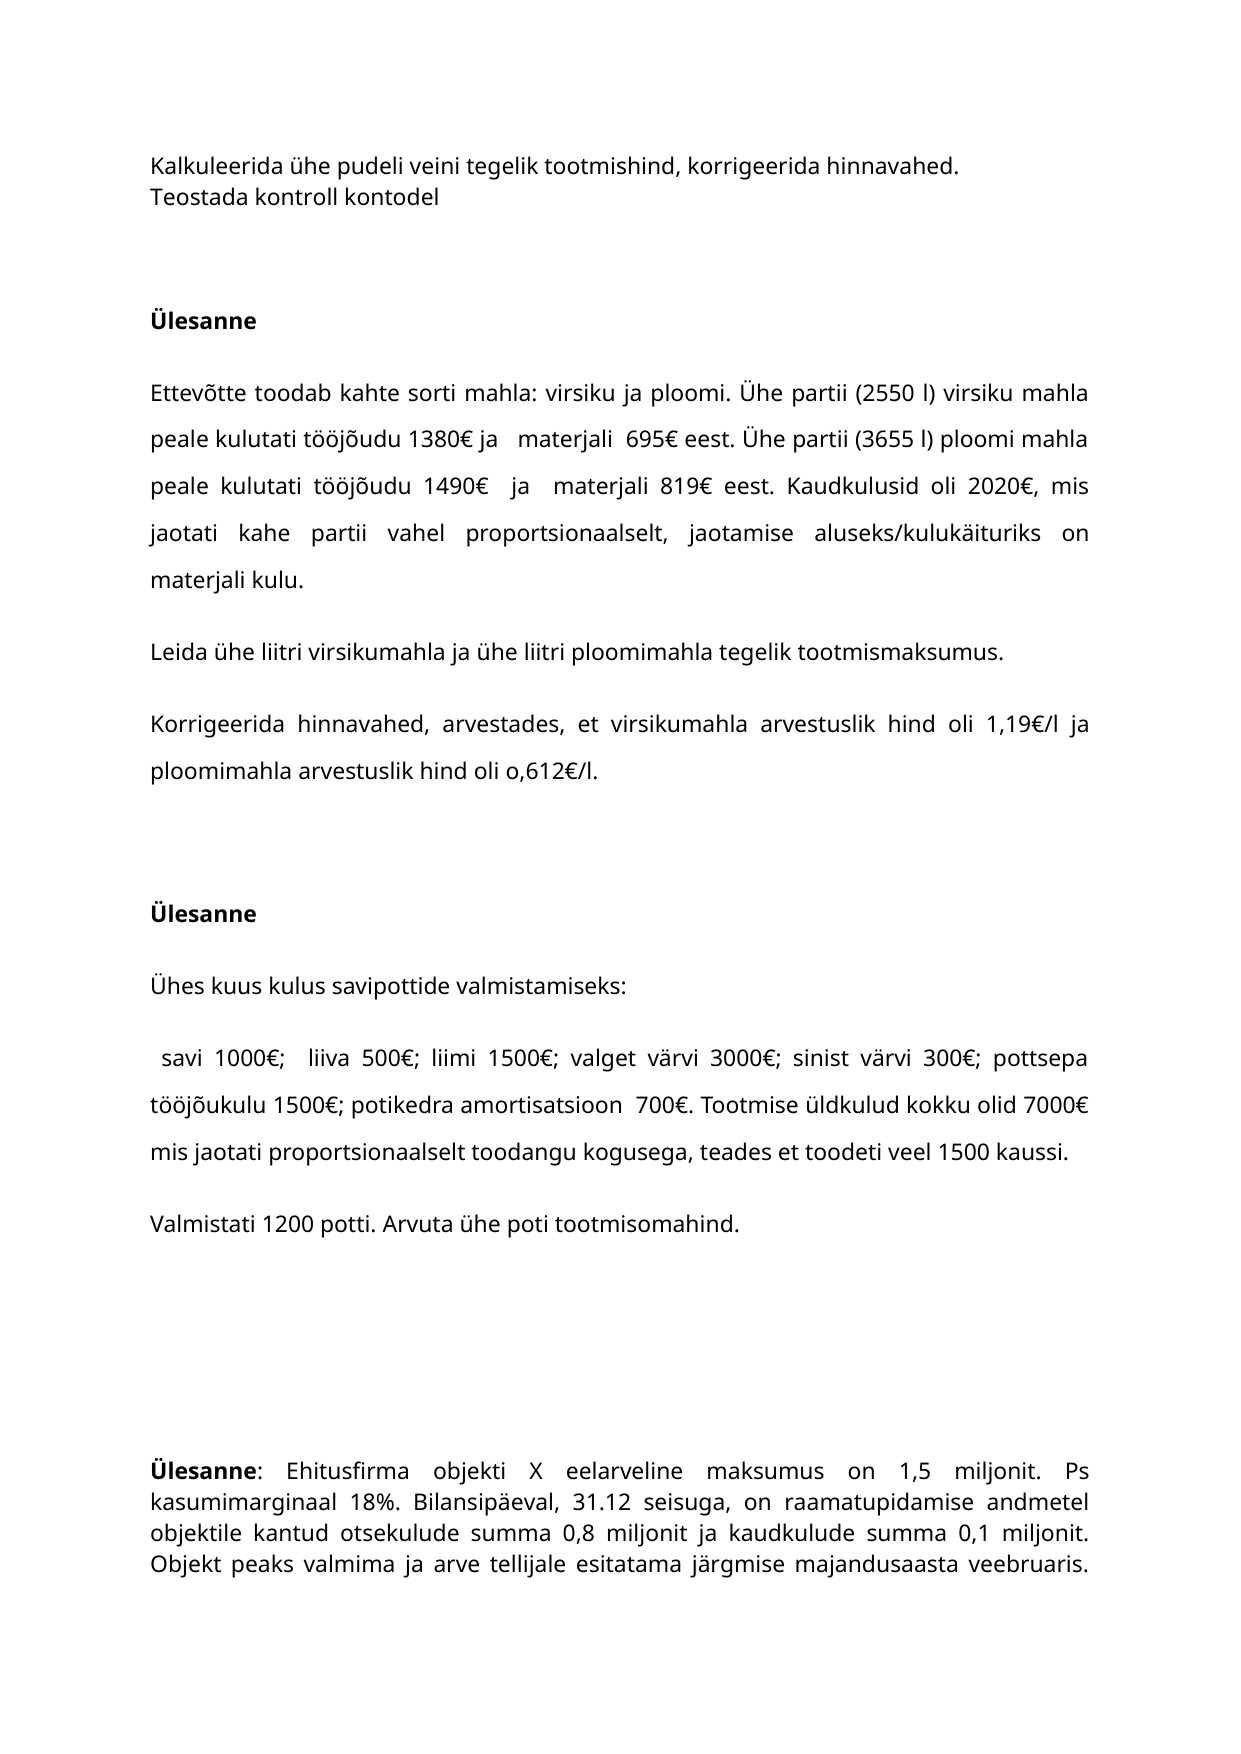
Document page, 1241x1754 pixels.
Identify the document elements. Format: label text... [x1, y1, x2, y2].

text Teostada kontroll kontodel [150, 181, 1090, 212]
text Ühes kuus kulus savipottide valmistamiseks: [150, 970, 1090, 1002]
text Leida ühe liitri virsikumahla ja ühe liitri ploomimahla tegelik tootmismaksumus. [150, 636, 1090, 667]
text Kalkuleerida ühe pudeli veini tegelik tootmishind, korrigeerida hinnavahed. [150, 150, 1090, 181]
text Ettevõtte toodab kahte sorti mahla: virsiku ja ploomi. Ühe partii (2550 l) virsiku mahla peale kulutati tööjõudu 1380€ ja materjali 695€ eest. Ühe partii (3655 l) ploomi mahla peale kulutati tööjõudu 1490€ ja materjali 819€ eest. Kaudkulusid oli 2020€, mis jaotati kahe partii vahel proportsionaalselt, jaotamise aluseks/kulukäituriks on materjali kulu. [150, 377, 1090, 595]
text Korrigeerida hinnavahed, arvestades, et virsikumahla arvestuslik hind oli 1,19€/l ja ploomimahla arvestuslik hind oli o,612€/l. [150, 708, 1090, 786]
text Ülesanne: Ehitusfirma objekti X eelarveline maksumus on 1,5 miljonit. Ps kasumimarginaal 18%. Bilansipäeval, 31.12 seisuga, on raamatupidamise andmetel objektile kantud otsekulude summa 0,8 miljonit ja kaudkulude summa 0,1 miljonit. Objekt peaks valmima ja arve tellijale esitatama järgmise majandusaasta veebruaris. [150, 1455, 1090, 1580]
text savi 1000€; liiva 500€; liimi 1500€; valget värvi 3000€; sinist värvi 300€; pottsepa tööjõukulu 1500€; potikedra amortisatsioon 700€. Tootmise üldkulud kokku olid 7000€ mis jaotati proportsionaalselt toodangu kogusega, teades et toodeti veel 1500 kaussi. [150, 1042, 1090, 1167]
text Valmistati 1200 potti. Arvuta ühe poti tootmisomahind. [150, 1208, 1090, 1239]
text Ülesanne [150, 898, 1090, 930]
text Ülesanne [150, 305, 1090, 336]
